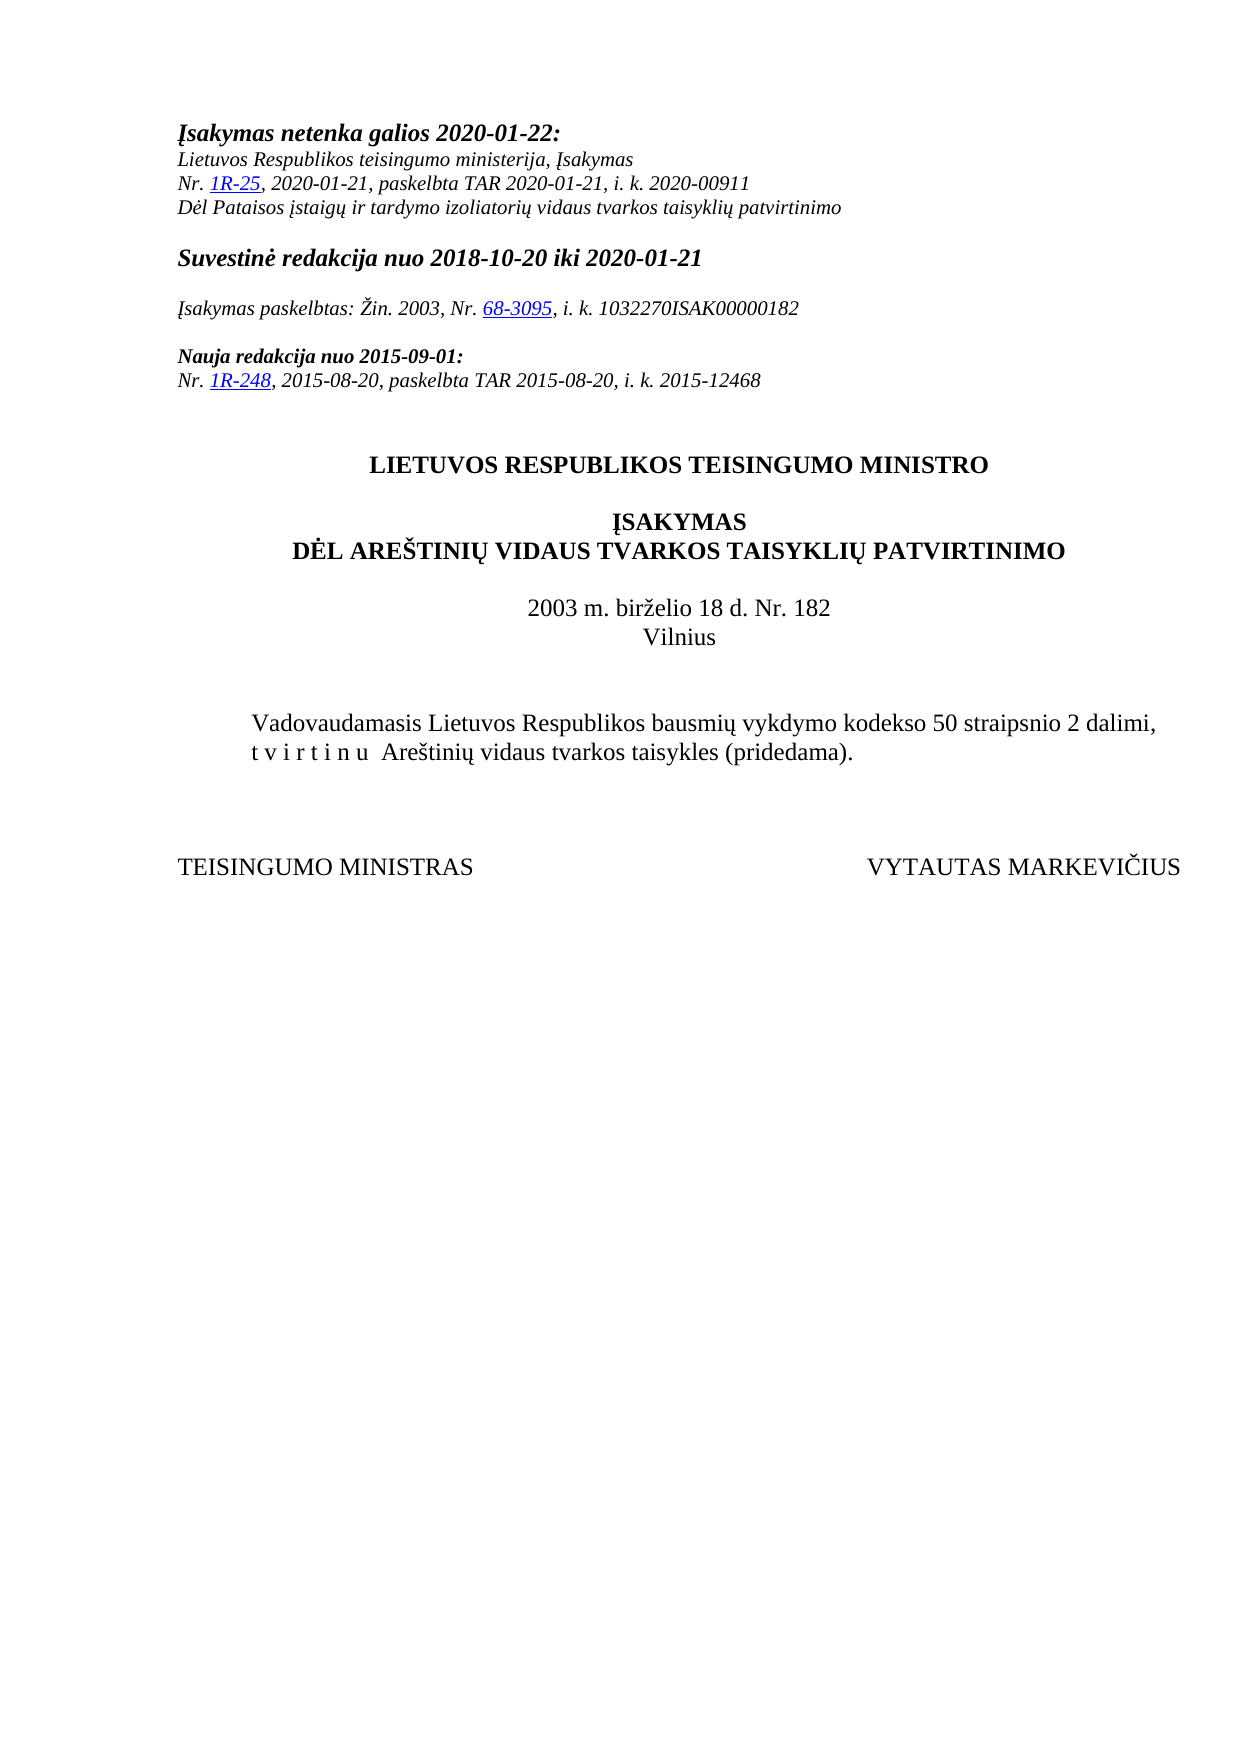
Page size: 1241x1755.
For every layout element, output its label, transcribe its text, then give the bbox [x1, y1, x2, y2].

text Nr. 1R-25, 2020-01-21, paskelbta TAR 2020-01-21, i. k. 2020-00911 [177, 171, 1181, 195]
text t v i r t i n u Areštinių vidaus tvarkos taisykles (pridedama). [177, 737, 1181, 766]
text Nr. 1R-248, 2015-08-20, paskelbta TAR 2015-08-20, i. k. 2015-12468 [177, 368, 1181, 392]
text Lietuvos Respublikos teisingumo ministerija, Įsakymas [177, 147, 1181, 171]
text 2003 m. birželio 18 d. Nr. 182 [177, 593, 1181, 622]
text Įsakymas paskelbtas: Žin. 2003, Nr. 68-3095, i. k. 1032270ISAK00000182 [177, 296, 1181, 320]
text DĖL AREŠTINIŲ VIDAUS TVARKOS TAISYKLIŲ PATVIRTINIMO [177, 536, 1181, 565]
text Suvestinė redakcija nuo 2018-10-20 iki 2020-01-21 [177, 243, 1181, 272]
text ĮSAKYMAS [177, 507, 1181, 536]
text Dėl Pataisos įstaigų ir tardymo izoliatorių vidaus tvarkos taisyklių patvirtinimo [177, 195, 1181, 219]
text Įsakymas netenka galios 2020-01-22: [177, 118, 1181, 147]
text Teisingumo ministras Vytautas Markevičius [177, 852, 1181, 881]
text Nauja redakcija nuo 2015-09-01: [177, 344, 1181, 368]
text Vilnius [177, 622, 1181, 651]
text LIETUVOS RESPUBLIKOS TEISINGUMO MINISTRO [177, 450, 1181, 478]
text Vadovaudamasis Lietuvos Respublikos bausmių vykdymo kodekso 50 straipsnio 2 dalimi, [177, 708, 1181, 737]
